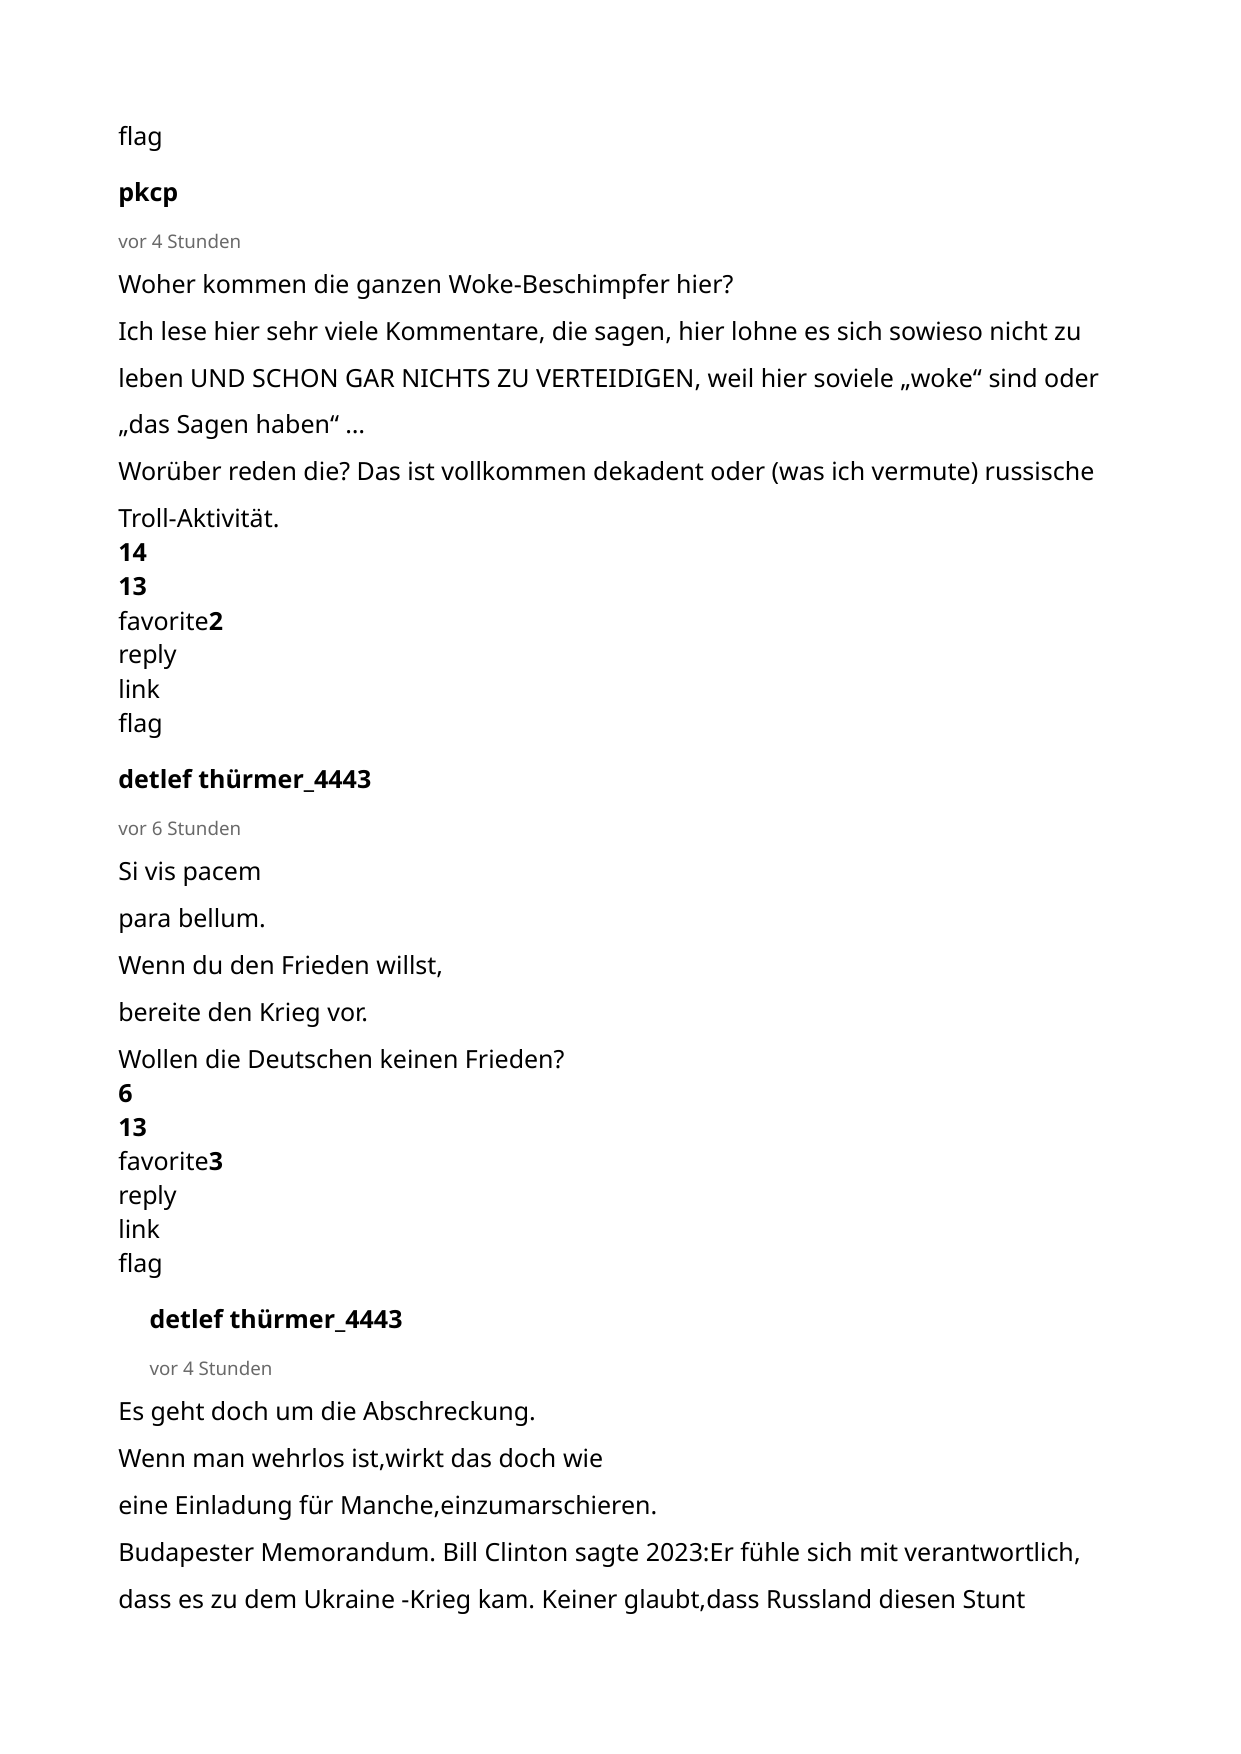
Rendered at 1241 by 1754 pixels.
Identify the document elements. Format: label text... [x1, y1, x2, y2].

text pkcp [118, 168, 1114, 208]
text 13 [118, 569, 1122, 603]
text flag [118, 118, 1122, 152]
text reply [118, 1177, 1122, 1212]
text 14 [118, 535, 1122, 569]
text 13 [118, 1109, 1122, 1143]
text Woher kommen die ganzen Woke-Beschimpfer hier? Ich lese hier sehr viele Kommentare, die sagen, hier lohne es sich sowieso nicht zu leben UND SCHON GAR NICHTS ZU VERTEIDIGEN, weil hier soviele „woke“ sind oder „das Sagen haben“ … Worüber reden die? Das ist vollkommen dekadent oder (was ich vermute) russische Troll-Aktivität. [118, 254, 1122, 535]
text favorite3 [118, 1143, 1122, 1177]
text favorite2 [118, 603, 1122, 637]
text link [118, 671, 1122, 705]
text vor 6 Stunden [118, 811, 1122, 841]
text vor 4 Stunden [149, 1352, 1122, 1381]
text Es geht doch um die Abschreckung. Wenn man wehrlos ist,wirkt das doch wie eine Einladung für Manche,einzumarschieren. Budapester Memorandum. Bill Clinton sagte 2023:Er fühle sich mit verantwortlich, dass es zu dem Ukraine -Krieg kam. Keiner glaubt,dass Russland diesen Stunt [118, 1381, 1122, 1616]
text detlef thürmer_4443 [118, 755, 1114, 796]
text reply [118, 637, 1122, 671]
text flag [118, 1246, 1122, 1280]
text flag [118, 705, 1122, 739]
text detlef thürmer_4443 [149, 1295, 1114, 1336]
text 6 [118, 1075, 1122, 1109]
text vor 4 Stunden [118, 224, 1122, 254]
text link [118, 1212, 1122, 1246]
text Si vis pacem para bellum. Wenn du den Frieden willst, bereite den Krieg vor. Wollen die Deutschen keinen Frieden? [118, 841, 1122, 1075]
